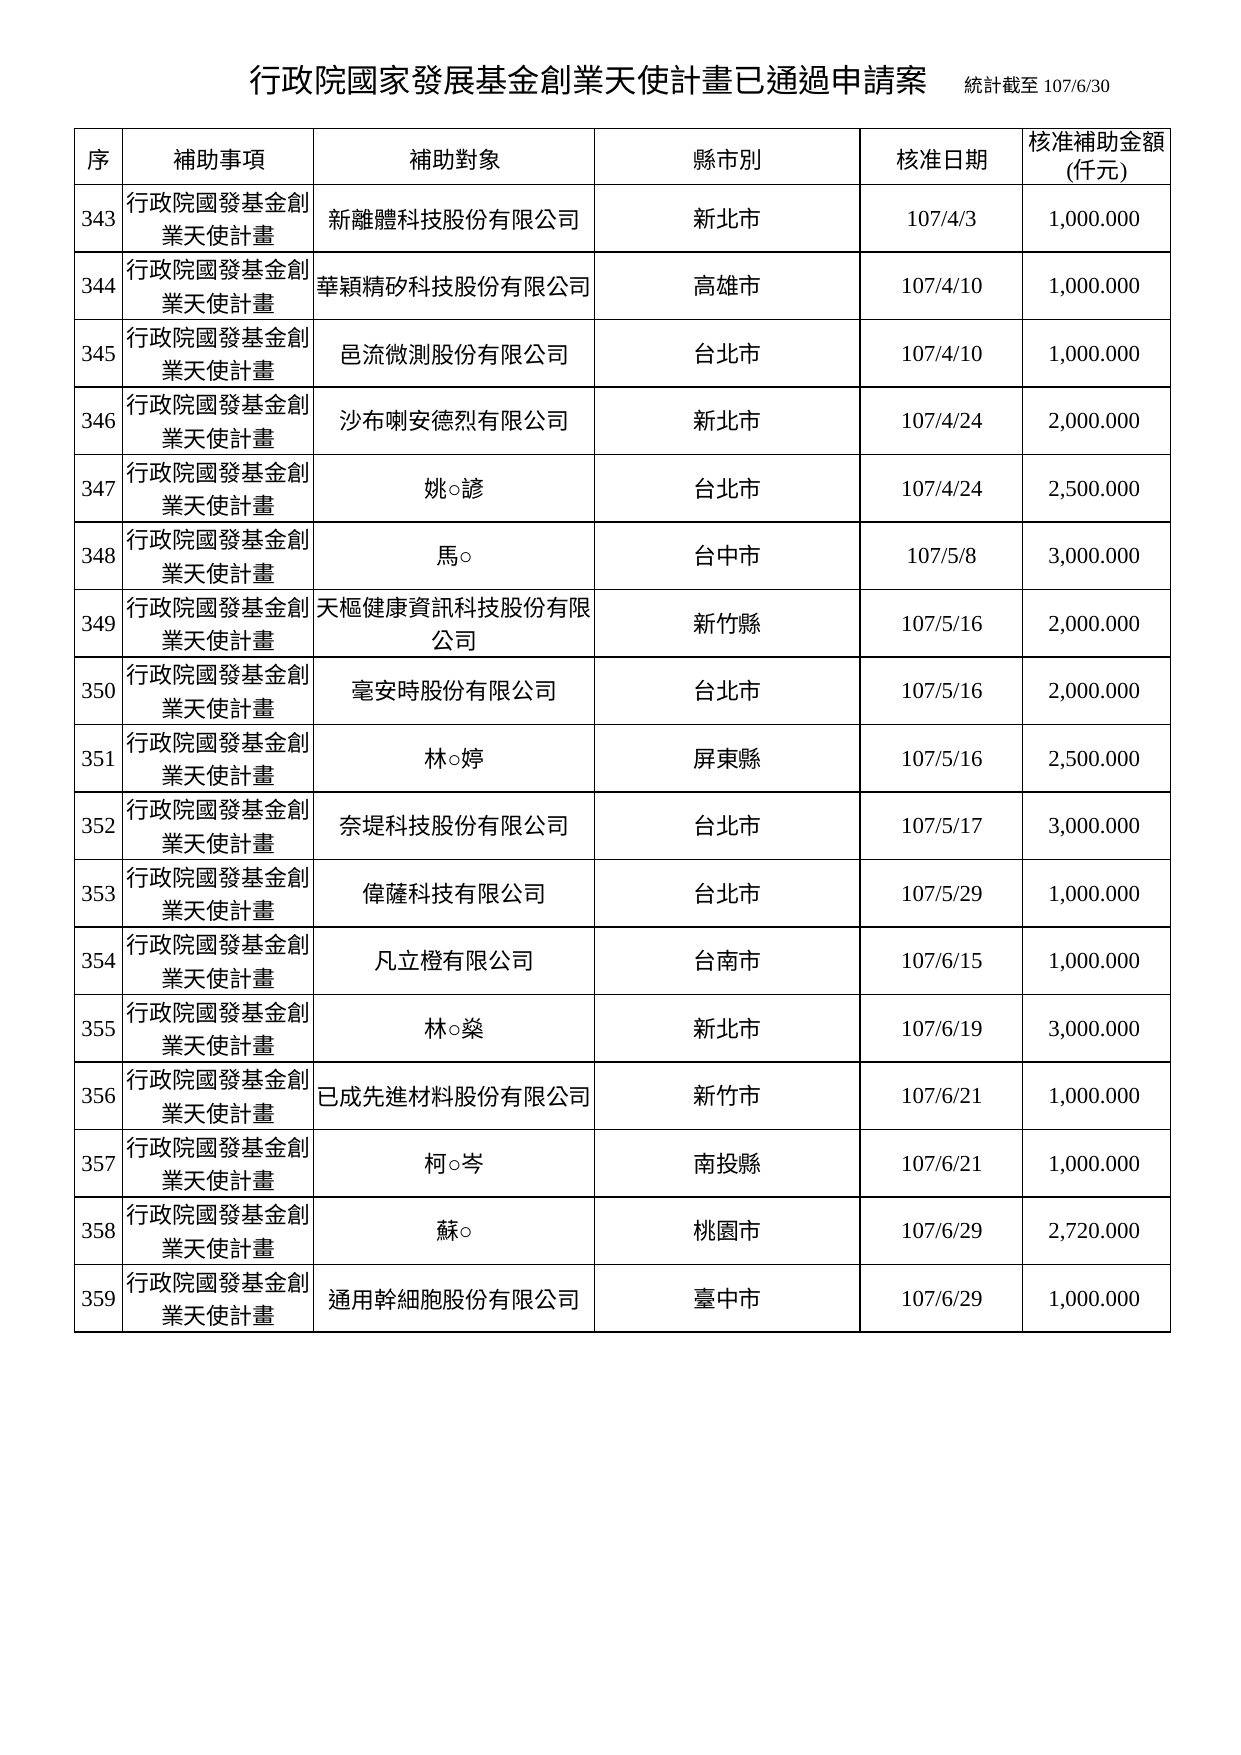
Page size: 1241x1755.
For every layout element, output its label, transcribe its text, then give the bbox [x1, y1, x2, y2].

table_cell 新竹市 [595, 1063, 859, 1129]
table_cell 107/6/15 [861, 928, 1022, 994]
table_cell 柯○岑 [314, 1130, 594, 1196]
table_cell 107/6/29 [861, 1265, 1022, 1331]
table_cell 349 [75, 590, 122, 656]
table_cell 行政院國發基金創業天使計畫 [123, 388, 313, 454]
table_header 核准補助金額(仟元) [1023, 129, 1170, 184]
table_cell 台中市 [595, 523, 859, 589]
table_cell 1,000.000 [1023, 185, 1170, 251]
table_cell 屏東縣 [595, 725, 859, 791]
table_cell 台南市 [595, 928, 859, 994]
table_cell 桃園市 [595, 1198, 859, 1264]
table_cell 行政院國發基金創業天使計畫 [123, 658, 313, 724]
table_cell 2,500.000 [1023, 455, 1170, 521]
table_cell 343 [75, 185, 122, 251]
table_cell 348 [75, 523, 122, 589]
table_cell 107/5/29 [861, 860, 1022, 926]
table_cell 邑流微測股份有限公司 [314, 320, 594, 386]
table_cell 350 [75, 658, 122, 724]
table_cell 3,000.000 [1023, 793, 1170, 859]
table_cell 奈堤科技股份有限公司 [314, 793, 594, 859]
table_cell 1,000.000 [1023, 928, 1170, 994]
table_cell 1,000.000 [1023, 860, 1170, 926]
table_cell 新北市 [595, 995, 859, 1061]
table_cell 台北市 [595, 455, 859, 521]
table_cell 2,000.000 [1023, 590, 1170, 656]
table_cell 107/6/21 [861, 1130, 1022, 1196]
table_cell 107/6/21 [861, 1063, 1022, 1129]
table_cell 台北市 [595, 860, 859, 926]
table_cell 356 [75, 1063, 122, 1129]
table_cell 351 [75, 725, 122, 791]
table_cell 行政院國發基金創業天使計畫 [123, 185, 313, 251]
table_cell 107/5/17 [861, 793, 1022, 859]
table_cell 偉薩科技有限公司 [314, 860, 594, 926]
table_cell 行政院國發基金創業天使計畫 [123, 455, 313, 521]
table_cell 行政院國發基金創業天使計畫 [123, 725, 313, 791]
table_cell 357 [75, 1130, 122, 1196]
table_cell 天樞健康資訊科技股份有限公司 [314, 590, 594, 656]
table_cell 行政院國發基金創業天使計畫 [123, 320, 313, 386]
table_cell 107/4/10 [861, 253, 1022, 319]
table_cell 新北市 [595, 388, 859, 454]
table_cell 南投縣 [595, 1130, 859, 1196]
table_cell 毫安時股份有限公司 [314, 658, 594, 724]
table_cell 3,000.000 [1023, 523, 1170, 589]
table_cell 通用幹細胞股份有限公司 [314, 1265, 594, 1331]
table_cell 行政院國發基金創業天使計畫 [123, 793, 313, 859]
table_cell 臺中市 [595, 1265, 859, 1331]
table_cell 行政院國發基金創業天使計畫 [123, 995, 313, 1061]
table_cell 台北市 [595, 793, 859, 859]
table_cell 353 [75, 860, 122, 926]
table_cell 新離體科技股份有限公司 [314, 185, 594, 251]
table_header 補助對象 [314, 129, 594, 184]
table_cell 行政院國發基金創業天使計畫 [123, 928, 313, 994]
table_cell 2,720.000 [1023, 1198, 1170, 1264]
table_cell 344 [75, 253, 122, 319]
table_cell 359 [75, 1265, 122, 1331]
table_cell 1,000.000 [1023, 320, 1170, 386]
table_cell 行政院國發基金創業天使計畫 [123, 1130, 313, 1196]
table_cell 354 [75, 928, 122, 994]
table_cell 107/5/16 [861, 658, 1022, 724]
table_cell 2,500.000 [1023, 725, 1170, 791]
table_cell 已成先進材料股份有限公司 [314, 1063, 594, 1129]
table_cell 107/4/10 [861, 320, 1022, 386]
table_cell 蘇○ [314, 1198, 594, 1264]
table_cell 107/5/16 [861, 590, 1022, 656]
table_cell 新竹縣 [595, 590, 859, 656]
table_header 核准日期 [861, 129, 1022, 184]
table_cell 352 [75, 793, 122, 859]
table_cell 林○燊 [314, 995, 594, 1061]
table_cell 凡立橙有限公司 [314, 928, 594, 994]
table_cell 馬○ [314, 523, 594, 589]
table_cell 林○婷 [314, 725, 594, 791]
table_cell 1,000.000 [1023, 1265, 1170, 1331]
table_cell 107/6/19 [861, 995, 1022, 1061]
table_cell 358 [75, 1198, 122, 1264]
table_cell 行政院國發基金創業天使計畫 [123, 1063, 313, 1129]
table_cell 行政院國發基金創業天使計畫 [123, 523, 313, 589]
table_cell 行政院國發基金創業天使計畫 [123, 253, 313, 319]
table_cell 新北市 [595, 185, 859, 251]
table_cell 355 [75, 995, 122, 1061]
table_cell 1,000.000 [1023, 253, 1170, 319]
table_cell 1,000.000 [1023, 1130, 1170, 1196]
table_cell 2,000.000 [1023, 388, 1170, 454]
table_cell 沙布喇安德烈有限公司 [314, 388, 594, 454]
table_cell 107/5/16 [861, 725, 1022, 791]
table_header 補助事項 [123, 129, 313, 184]
table_cell 107/6/29 [861, 1198, 1022, 1264]
table_header 序 [75, 129, 122, 184]
table_cell 行政院國發基金創業天使計畫 [123, 1198, 313, 1264]
table_cell 高雄市 [595, 253, 859, 319]
table_cell 姚○諺 [314, 455, 594, 521]
table_cell 1,000.000 [1023, 1063, 1170, 1129]
table_cell 347 [75, 455, 122, 521]
table_cell 台北市 [595, 658, 859, 724]
table_cell 107/4/24 [861, 388, 1022, 454]
table_cell 2,000.000 [1023, 658, 1170, 724]
table_cell 3,000.000 [1023, 995, 1170, 1061]
table_cell 行政院國發基金創業天使計畫 [123, 1265, 313, 1331]
table_cell 107/5/8 [861, 523, 1022, 589]
table_cell 台北市 [595, 320, 859, 386]
table_cell 行政院國發基金創業天使計畫 [123, 590, 313, 656]
table_cell 107/4/24 [861, 455, 1022, 521]
table_cell 107/4/3 [861, 185, 1022, 251]
table_header 縣市別 [595, 129, 859, 184]
table_cell 345 [75, 320, 122, 386]
table_cell 346 [75, 388, 122, 454]
table_cell 華穎精矽科技股份有限公司 [314, 253, 594, 319]
table_cell 行政院國發基金創業天使計畫 [123, 860, 313, 926]
